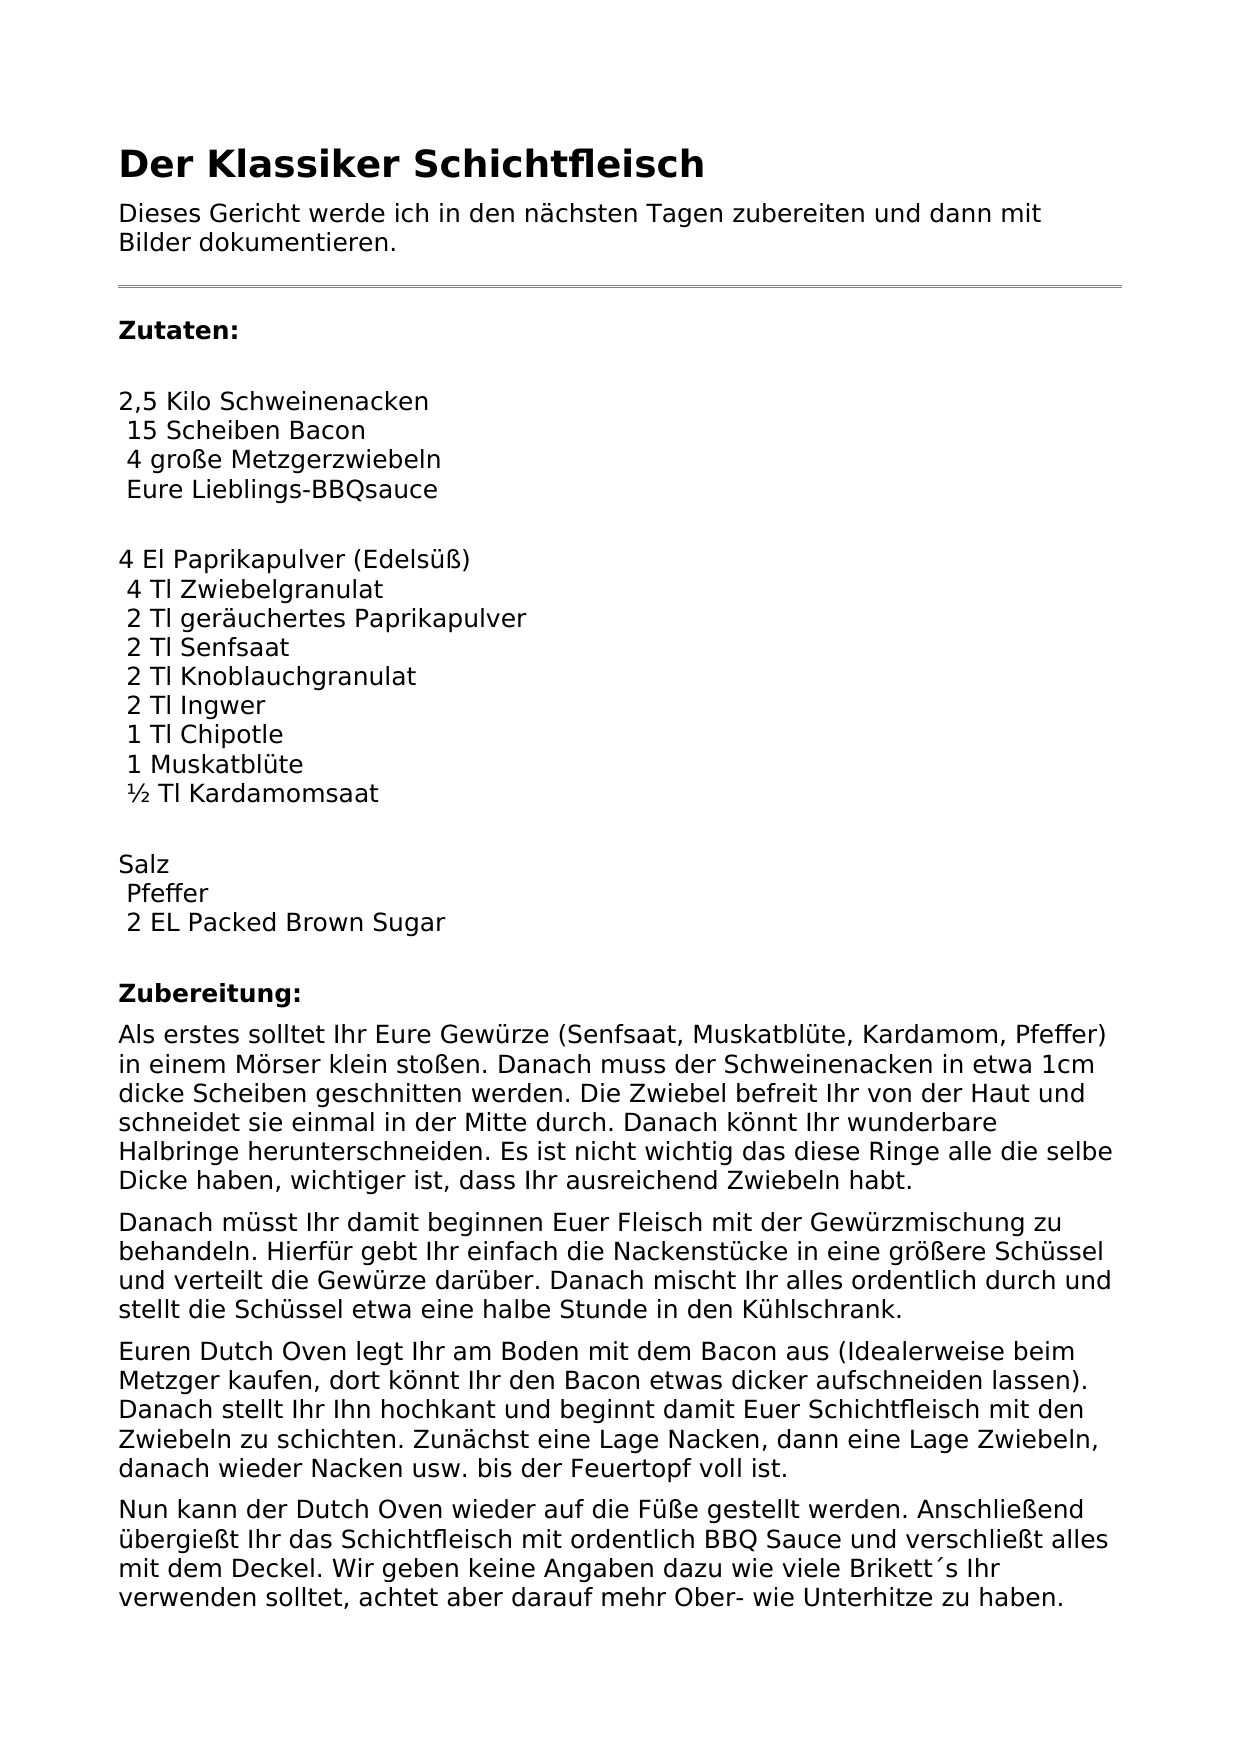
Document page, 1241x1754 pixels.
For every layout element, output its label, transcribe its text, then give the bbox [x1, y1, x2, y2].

text 2,5 Kilo Schweinenacken 15 Scheiben Bacon 4 große Metzgerzwiebeln Eure Lieblings-BBQsauce [118, 387, 1122, 533]
text Euren Dutch Oven legt Ihr am Boden mit dem Bacon aus (Idealerweise beim Metzger kaufen, dort könnt Ihr den Bacon etwas dicker aufschneiden lassen). Danach stellt Ihr Ihn hochkant und beginnt damit Euer Schichtfleisch mit den Zwiebeln zu schichten. Zunächst eine Lage Nacken, dann eine Lage Zwiebeln, danach wieder Nacken usw. bis der Feuertopf voll ist. [118, 1337, 1122, 1483]
text 4 El Paprikapulver (Edelsüß) 4 Tl Zwiebelgranulat 2 Tl geräuchertes Paprikapulver 2 Tl Senfsaat 2 Tl Knoblauchgranulat 2 Tl Ingwer 1 Tl Chipotle 1 Muskatblüte ½ Tl Kardamomsaat [118, 546, 1122, 837]
subtitle Der Klassiker Schichtfleisch [118, 143, 1122, 187]
text Zubereitung: [118, 979, 1122, 1008]
text Zutaten: [118, 316, 1122, 375]
text Dieses Gericht werde ich in den nächsten Tagen zubereiten und dann mit Bilder dokumentieren. [118, 199, 1122, 258]
text Nun kann der Dutch Oven wieder auf die Füße gestellt werden. Anschließend übergießt Ihr das Schichtfleisch mit ordentlich BBQ Sauce und verschließt alles mit dem Deckel. Wir geben keine Angaben dazu wie viele Brikett´s Ihr verwenden solltet, achtet aber darauf mehr Ober- wie Unterhitze zu haben. [118, 1496, 1122, 1612]
text Als erstes solltet Ihr Eure Gewürze (Senfsaat, Muskatblüte, Kardamom, Pfeffer) in einem Mörser klein stoßen. Danach muss der Schweinenacken in etwa 1cm dicke Scheiben geschnitten werden. Die Zwiebel befreit Ihr von der Haut und schneidet sie einmal in der Mitte durch. Danach könnt Ihr wunderbare Halbringe herunterschneiden. Es ist nicht wichtig das diese Ringe alle die selbe Dicke haben, wichtiger ist, dass Ihr ausreichend Zwiebeln habt. [118, 1021, 1122, 1196]
text Salz Pfeffer 2 EL Packed Brown Sugar [118, 850, 1122, 966]
text Danach müsst Ihr damit beginnen Euer Fleisch mit der Gewürzmischung zu behandeln. Hierfür gebt Ihr einfach die Nackenstücke in eine größere Schüssel und verteilt die Gewürze darüber. Danach mischt Ihr alles ordentlich durch und stellt die Schüssel etwa eine halbe Stunde in den Kühlschrank. [118, 1208, 1122, 1325]
